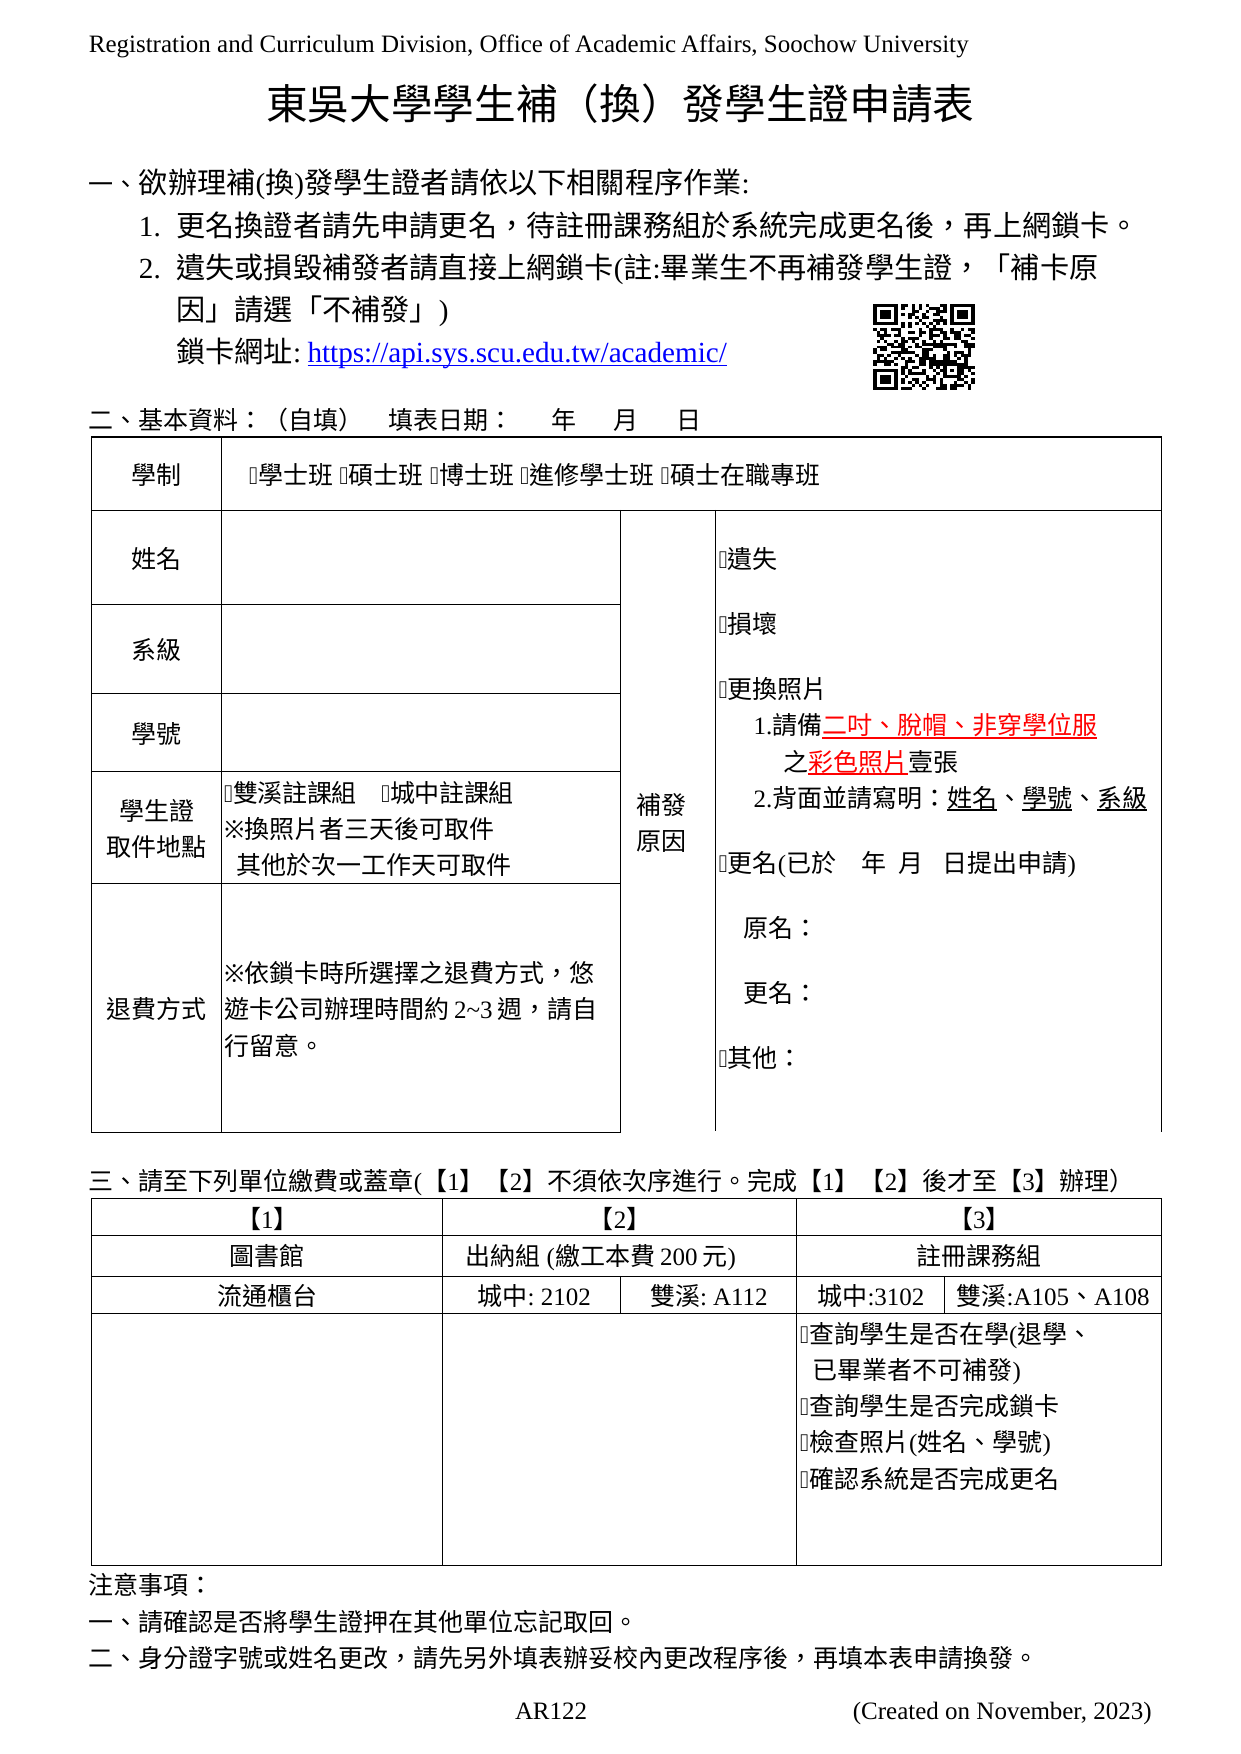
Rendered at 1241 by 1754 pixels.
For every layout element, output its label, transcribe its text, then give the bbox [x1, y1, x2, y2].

table_cell 雙溪註課組 城中註課組 ※換照片者三天後可取件 其他於次一工作天可取件 [222, 772, 620, 883]
table_header 【1】 [92, 1199, 442, 1235]
text 二、身分證字號或姓名更改，請先另外填表辦妥校內更改程序後，再填本表申請換發。 [89, 1638, 1152, 1674]
table_cell [222, 511, 620, 604]
table_cell 姓名 [92, 511, 221, 604]
text [988, 329, 1152, 371]
table_cell 註冊課務組 [797, 1236, 1161, 1276]
table_cell 學號 [92, 694, 221, 771]
table_header 【2】 [443, 1199, 796, 1235]
table_cell 圖書館 [92, 1236, 442, 1276]
table_header 【3】 [797, 1199, 1161, 1235]
table_cell 城中:3102 [797, 1277, 944, 1313]
table_cell 遺失 損壞 更換照片 1.請備二吋、脫帽、非穿學位服 之彩色照片壹張 2.背面並請寫明：姓名、學號、系級 更名(已於 年 月 日提出申請) 原名： 更名： 其他： [716, 511, 1161, 1132]
text 一、請確認是否將學生證押在其他單位忘記取回。 [89, 1602, 1152, 1638]
table_cell 雙溪:A105、A108 [945, 1277, 1161, 1313]
table_cell 流通櫃台 [92, 1277, 442, 1313]
table_cell 退費方式 [92, 884, 221, 1132]
table_cell [443, 1314, 796, 1565]
text 注意事項： [89, 1566, 1152, 1602]
table_cell 學生證 取件地點 [92, 772, 221, 883]
text 二、基本資料：（自填） 填表日期： 年 月 日 [89, 400, 1152, 436]
table_cell [222, 605, 620, 693]
table_header 學制 [92, 438, 221, 510]
table_cell 出納組 (繳工本費200元) [443, 1236, 796, 1276]
text 一、欲辦理補(換)發學生證者請依以下相關程序作業: [89, 160, 1152, 202]
table_cell 補發原因 [621, 511, 716, 1132]
list 遺失或損毀補發者請直接上網鎖卡(註:畢業生不再補發學生證，「補卡原因」請選「不補發」) [139, 244, 1152, 329]
list 更名換證者請先申請更名，待註冊課務組於系統完成更名後，再上網鎖卡。 [139, 202, 1152, 244]
table_header 學士班 碩士班 博士班 進修學士班 碩士在職專班 [222, 438, 1161, 510]
text 東吳大學學生補（換）發學生證申請表 [89, 71, 1152, 131]
text 鎖卡網址: https://api.sys.scu.edu.tw/academic/ [176, 329, 860, 371]
table_cell 雙溪: A112 [621, 1277, 796, 1313]
picture [860, 292, 988, 401]
table_cell 系級 [92, 605, 221, 693]
table_cell 查詢學生是否在學(退學、 已畢業者不可補發) 查詢學生是否完成鎖卡 檢查照片(姓名、學號) 確認系統是否完成更名 [797, 1314, 1161, 1565]
table_cell ※依鎖卡時所選擇之退費方式，悠遊卡公司辦理時間約2~3週，請自行留意。 [222, 884, 620, 1132]
table_cell 城中: 2102 [443, 1277, 620, 1313]
table_cell [222, 694, 620, 771]
table_cell [92, 1314, 442, 1565]
text 三、請至下列單位繳費或蓋章(【1】【2】不須依次序進行。完成【1】【2】後才至【3】辦理） [89, 1162, 1152, 1198]
